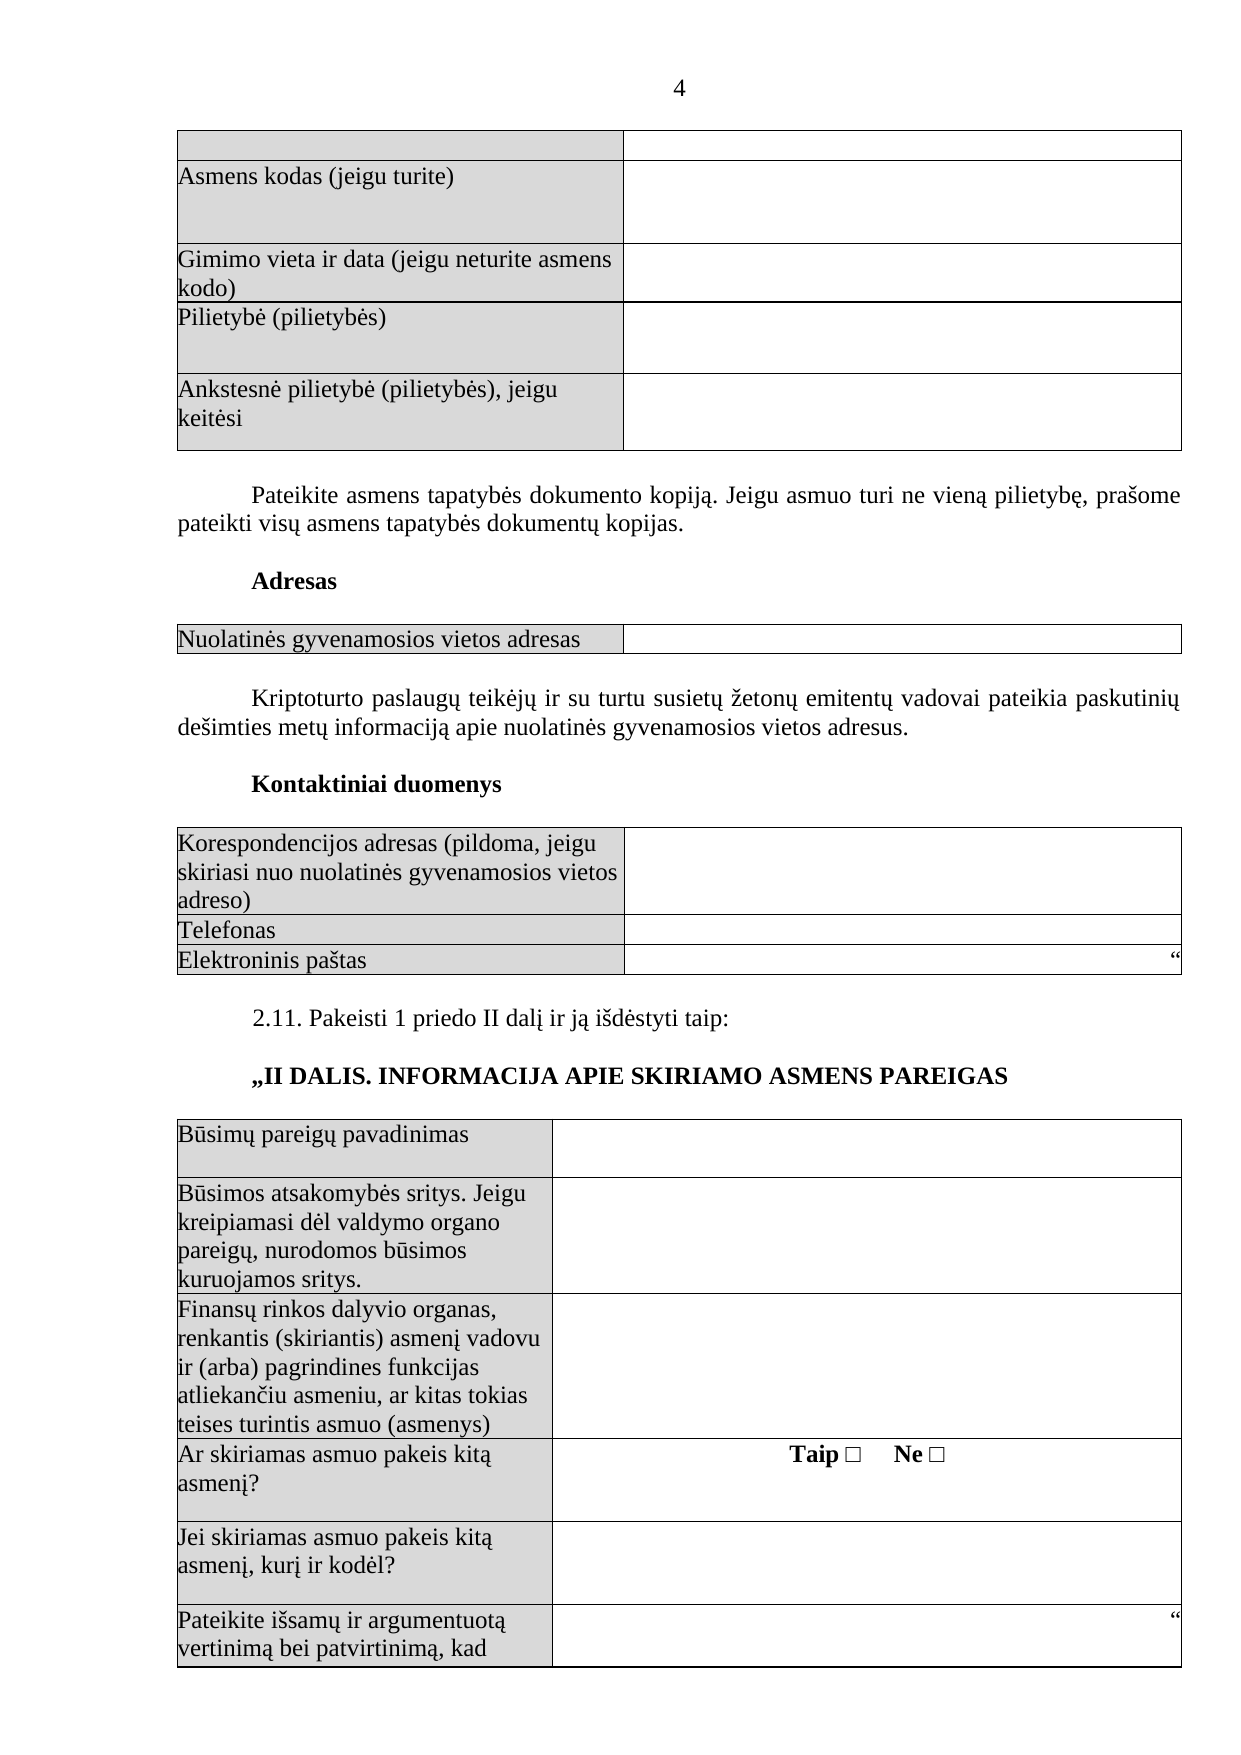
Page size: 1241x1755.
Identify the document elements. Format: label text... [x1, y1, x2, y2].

table_cell Asmens kodas (jeigu turite) [178, 161, 623, 243]
table_header Nuolatinės gyvenamosios vietos adresas [178, 625, 623, 653]
table_header [553, 1120, 1181, 1177]
table_cell [624, 161, 1181, 243]
table_cell [553, 1178, 1181, 1293]
table_header [624, 625, 1181, 653]
table_cell Ankstesnė pilietybė (pilietybės), jeigu keitėsi [178, 374, 623, 450]
text Kontaktiniai duomenys [177, 769, 1181, 798]
table_cell Pilietybė (pilietybės) [178, 303, 623, 373]
text „II DALIS. INFORMACIJA APIE SKIRIAMO ASMENS PAREIGAS [177, 1061, 1181, 1090]
table_cell [624, 303, 1181, 373]
table_cell Gimimo vieta ir data (jeigu neturite asmens kodo) [178, 244, 623, 301]
table_cell Būsimos atsakomybės sritys. Jeigu kreipiamasi dėl valdymo organo pareigų, nurodomos būsimos kuruojamos sritys. [178, 1178, 552, 1293]
table_cell Pateikite išsamų ir argumentuotą vertinimą bei patvirtinimą, kad [178, 1605, 552, 1666]
table_cell [624, 131, 1181, 160]
table_header [625, 828, 1181, 914]
text Pateikite asmens tapatybės dokumento kopiją. Jeigu asmuo turi ne vieną pilietybę, prašome pateikti visų asmens tapatybės dokumentų kopijas. [177, 480, 1181, 537]
text Adresas [177, 566, 1181, 595]
table_cell Ar skiriamas asmuo pakeis kitą asmenį? [178, 1439, 552, 1521]
text 2.11. Pakeisti 1 priedo II dalį ir ją išdėstyti taip: [177, 1003, 1181, 1032]
table_cell [624, 374, 1181, 450]
table_cell Finansų rinkos dalyvio organas, renkantis (skiriantis) asmenį vadovu ir (arba) pagrindines funkcijas atliekančiu asmeniu, ar kitas tokias teises turintis asmuo (asmenys) [178, 1294, 552, 1438]
table_header Būsimų pareigų pavadinimas [178, 1120, 552, 1177]
table_cell [178, 131, 623, 160]
text Kriptoturto paslaugų teikėjų ir su turtu susietų žetonų emitentų vadovai pateikia paskutinių dešimties metų informaciją apie nuolatinės gyvenamosios vietos adresus. [177, 683, 1181, 741]
table_cell Jei skiriamas asmuo pakeis kitą asmenį, kurį ir kodėl? [178, 1522, 552, 1604]
table_cell [624, 244, 1181, 301]
table_cell “ [553, 1605, 1181, 1666]
table_cell Telefonas [178, 915, 624, 944]
table_cell [553, 1294, 1181, 1438]
table_cell [553, 1522, 1181, 1604]
table_header Korespondencijos adresas (pildoma, jeigu skiriasi nuo nuolatinės gyvenamosios vietos adreso) [178, 828, 624, 914]
table_cell Elektroninis paštas [178, 945, 624, 974]
table_cell “ [625, 945, 1181, 974]
table_cell Taip □ Ne □ [553, 1439, 1181, 1521]
table_cell [625, 915, 1181, 944]
